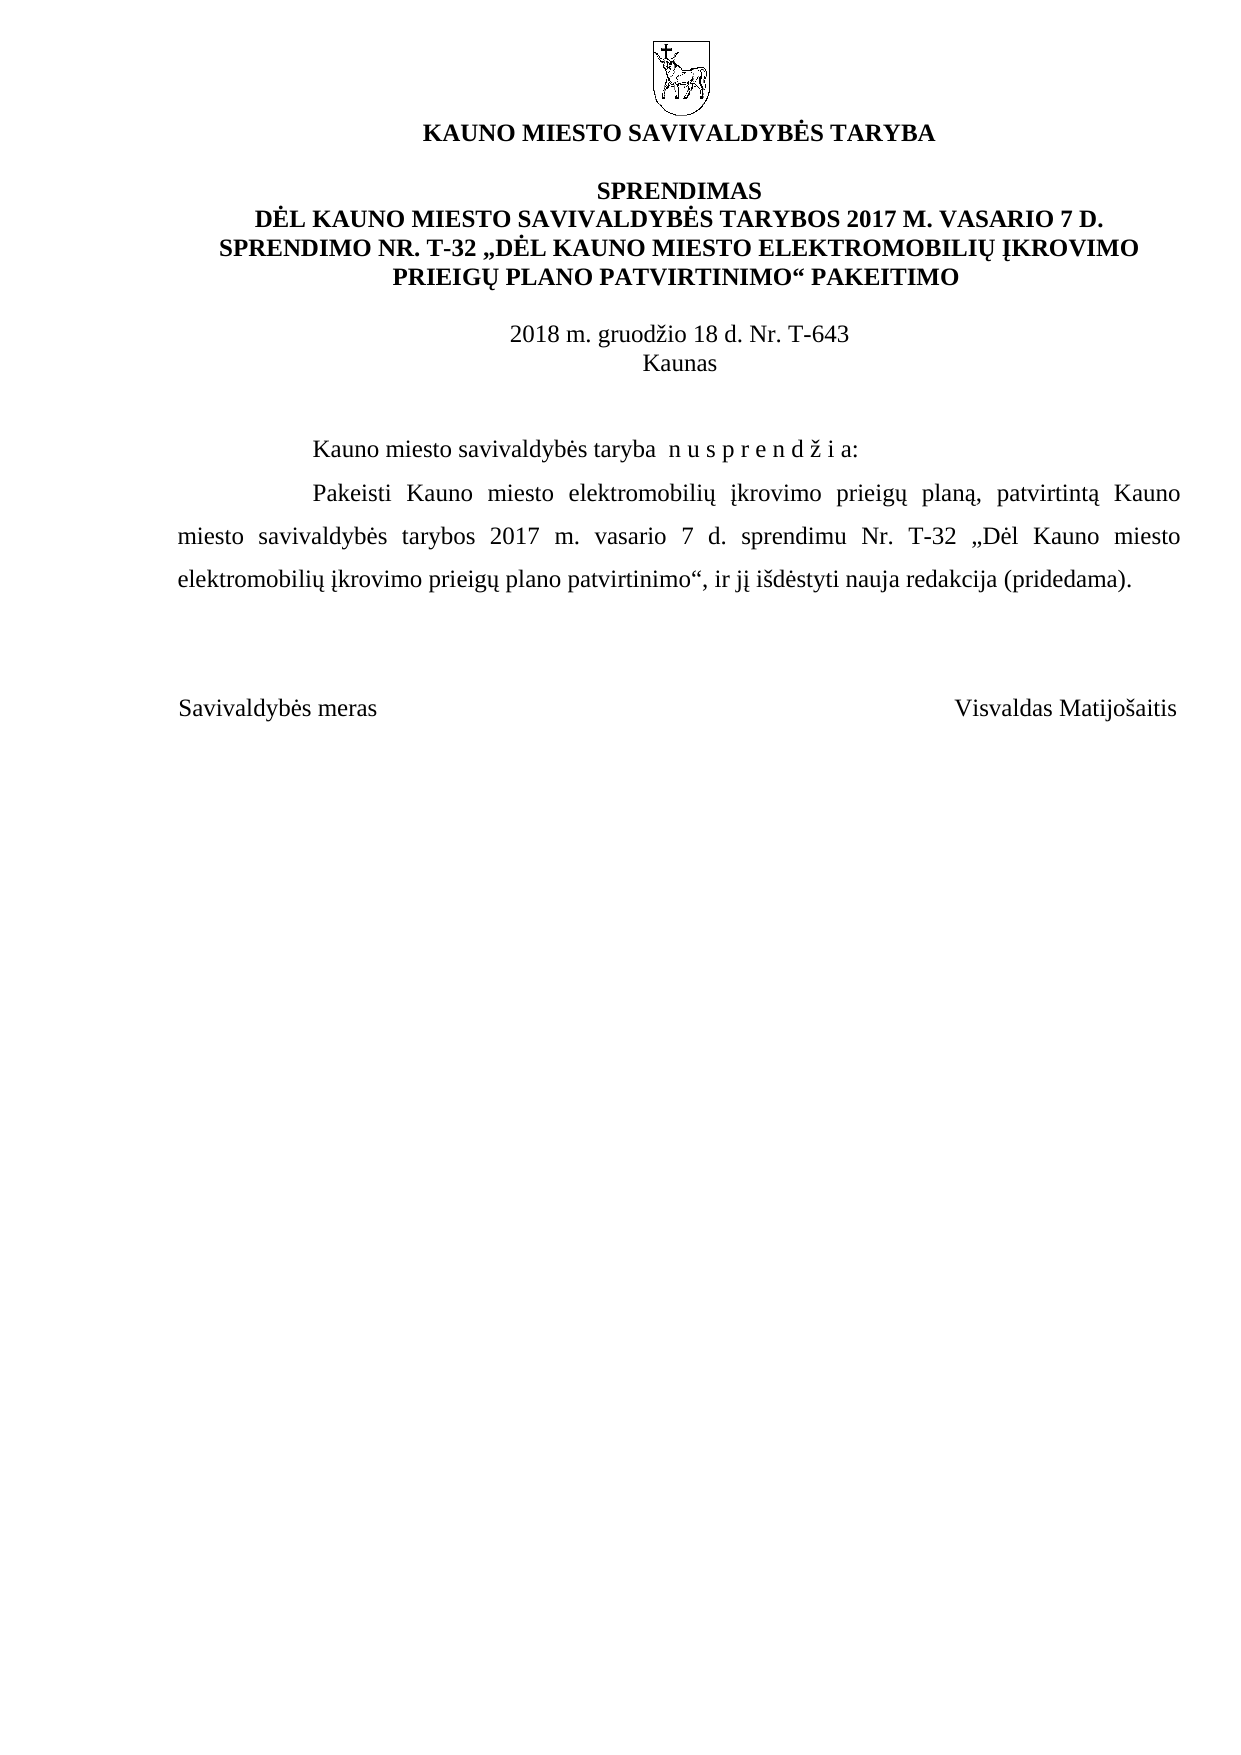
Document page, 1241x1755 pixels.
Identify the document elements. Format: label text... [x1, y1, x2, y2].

text DĖL KAUNO MIESTO SAVIVALDYBĖS TARYBOS 2017 M. VASARIO 7 D. SPRENDIMO NR. T-32 „DĖL KAUNO MIESTO ELEKTROMOBILIŲ ĮKROVIMO PRIEIGŲ PLANO PATVIRTINIMO“ PAKEITIMO [177, 204, 1181, 291]
text SPRENDIMAS [177, 176, 1181, 204]
text Savivaldybės meras Visvaldas Matijošaitis [178, 693, 1181, 722]
text KAUNO MIESTO SAVIVALDYBĖS TARYBA [177, 118, 1181, 147]
text Pakeisti Kauno miesto elektromobilių įkrovimo prieigų planą, patvirtintą Kauno miesto savivaldybės tarybos 2017 m. vasario 7 d. sprendimu Nr. T-32 „Dėl Kauno miesto elektromobilių įkrovimo prieigų plano patvirtinimo“, ir jį išdėstyti nauja redakcija (pridedama). [177, 478, 1181, 593]
text Kaunas [178, 348, 1181, 377]
text Kauno miesto savivaldybės taryba n u s p r e n d ž i a: [177, 434, 1181, 463]
text 2018 m. gruodžio 18 d. Nr. T-643 [177, 319, 1181, 348]
